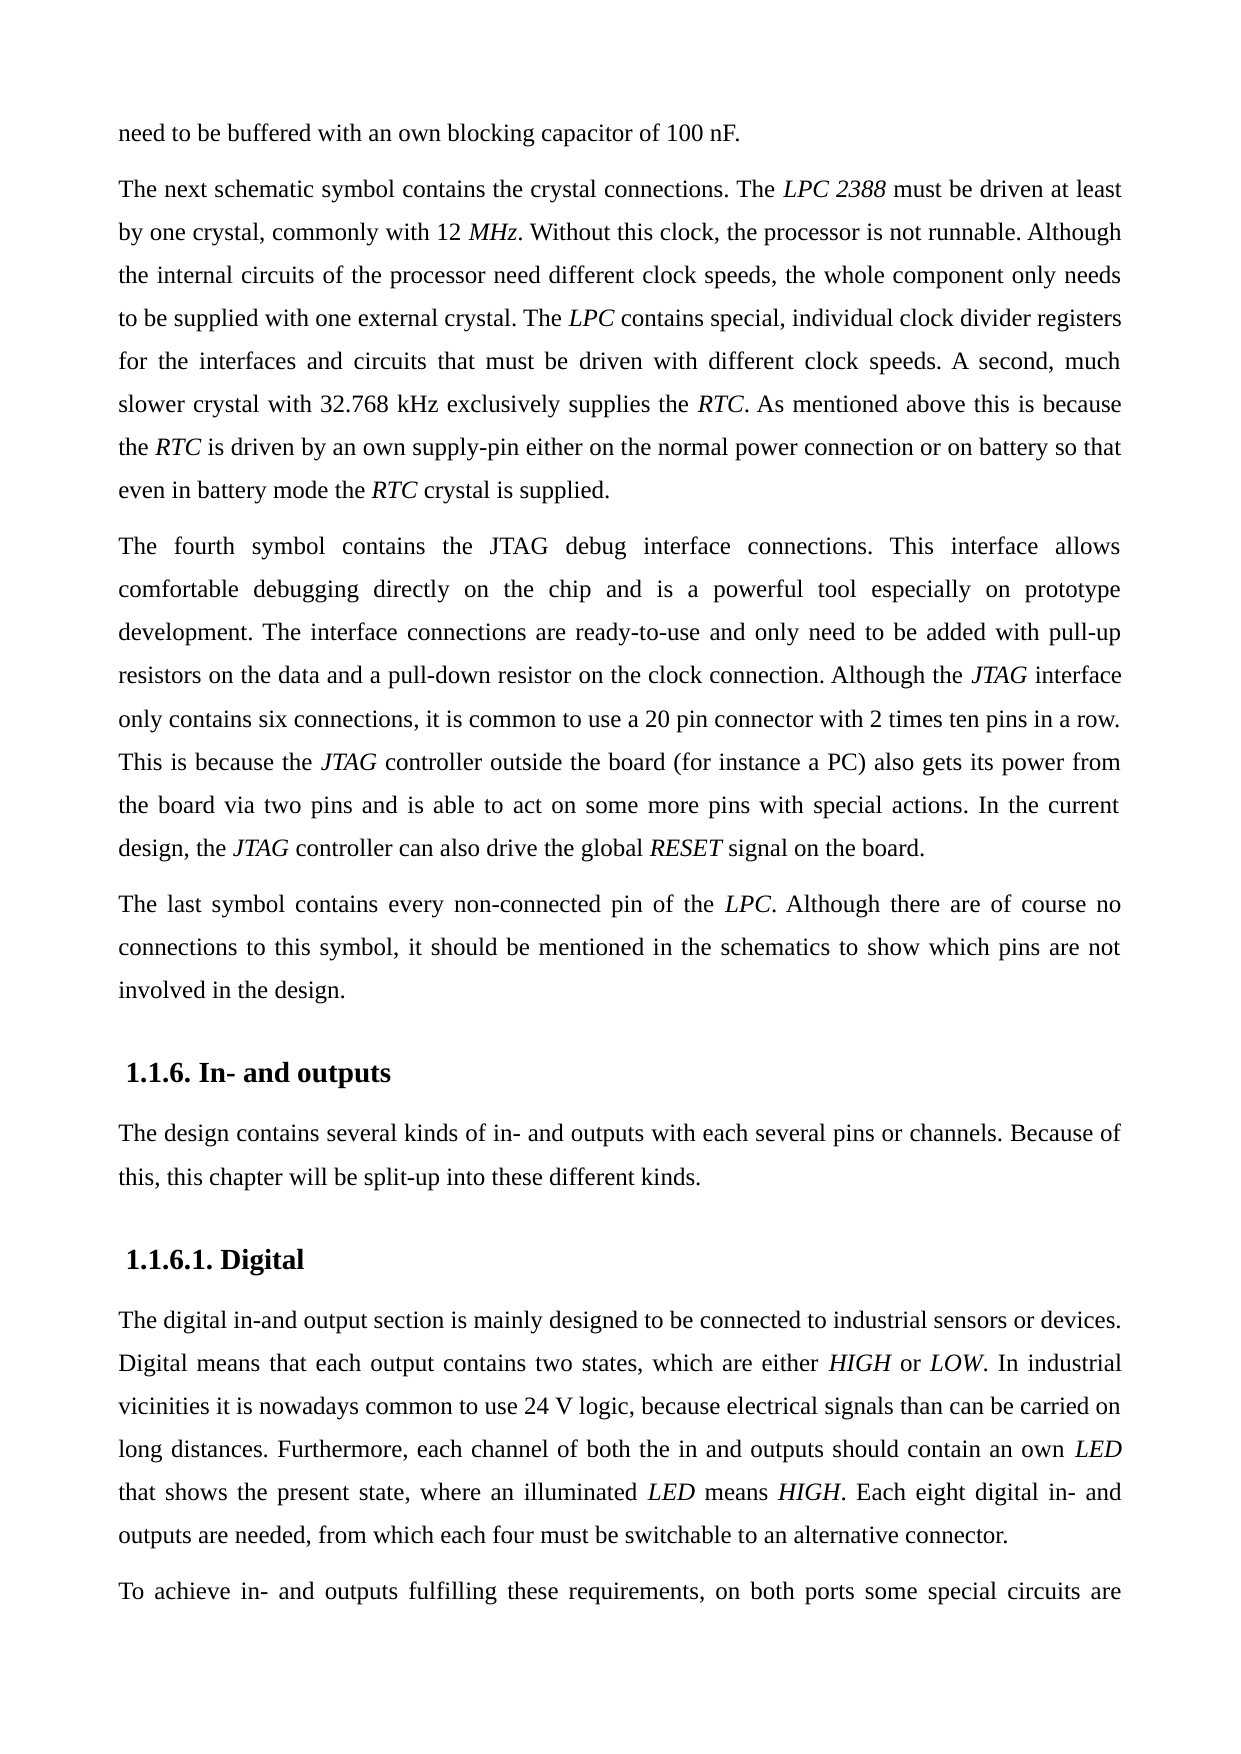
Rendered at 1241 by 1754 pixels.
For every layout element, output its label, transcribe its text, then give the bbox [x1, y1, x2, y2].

text The design contains several kinds of in- and outputs with each several pins or channels. Because of this, this chapter will be split-up into these different kinds. [118, 1118, 1122, 1190]
text To achieve in- and outputs fulfilling these requirements, on both ports some special circuits are [118, 1576, 1122, 1605]
text The digital in-and output section is mainly designed to be connected to industrial sensors or devices. Digital means that each output contains two states, which are either HIGH or LOW. In industrial vicinities it is nowadays common to use 24 V logic, because electrical signals than can be carried on long distances. Furthermore, each channel of both the in and outputs should contain an own LED that shows the present state, where an illuminated LED means HIGH. Each eight digital in- and outputs are needed, from which each four must be switchable to an alternative connector. [118, 1305, 1122, 1549]
text The last symbol contains every non-connected pin of the LPC. Although there are of course no connections to this symbol, it should be mentioned in the schematics to show which pins are not involved in the design. [118, 889, 1122, 1004]
text need to be buffered with an own blocking capacitor of 100 nF. [118, 118, 1122, 147]
subtitle In- and outputs [118, 1056, 1122, 1089]
text The fourth symbol contains the JTAG debug interface connections. This interface allows comfortable debugging directly on the chip and is a powerful tool especially on prototype development. The interface connections are ready-to-use and only need to be added with pull-up resistors on the data and a pull-down resistor on the clock connection. Although the JTAG interface only contains six connections, it is common to use a 20 pin connector with 2 times ten pins in a row. This is because the JTAG controller outside the board (for instance a PC) also gets its power from the board via two pins and is able to act on some more pins with special actions. In the current design, the JTAG controller can also drive the global RESET signal on the board. [118, 531, 1122, 862]
subtitle Digital [118, 1242, 1122, 1276]
text The next schematic symbol contains the crystal connections. The LPC 2388 must be driven at least by one crystal, commonly with 12 MHz. Without this clock, the processor is not runnable. Although the internal circuits of the processor need different clock speeds, the whole component only needs to be supplied with one external crystal. The LPC contains special, individual clock divider registers for the interfaces and circuits that must be driven with different clock speeds. A second, much slower crystal with 32.768 kHz exclusively supplies the RTC. As mentioned above this is because the RTC is driven by an own supply-pin either on the normal power connection or on battery so that even in battery mode the RTC crystal is supplied. [118, 174, 1122, 504]
